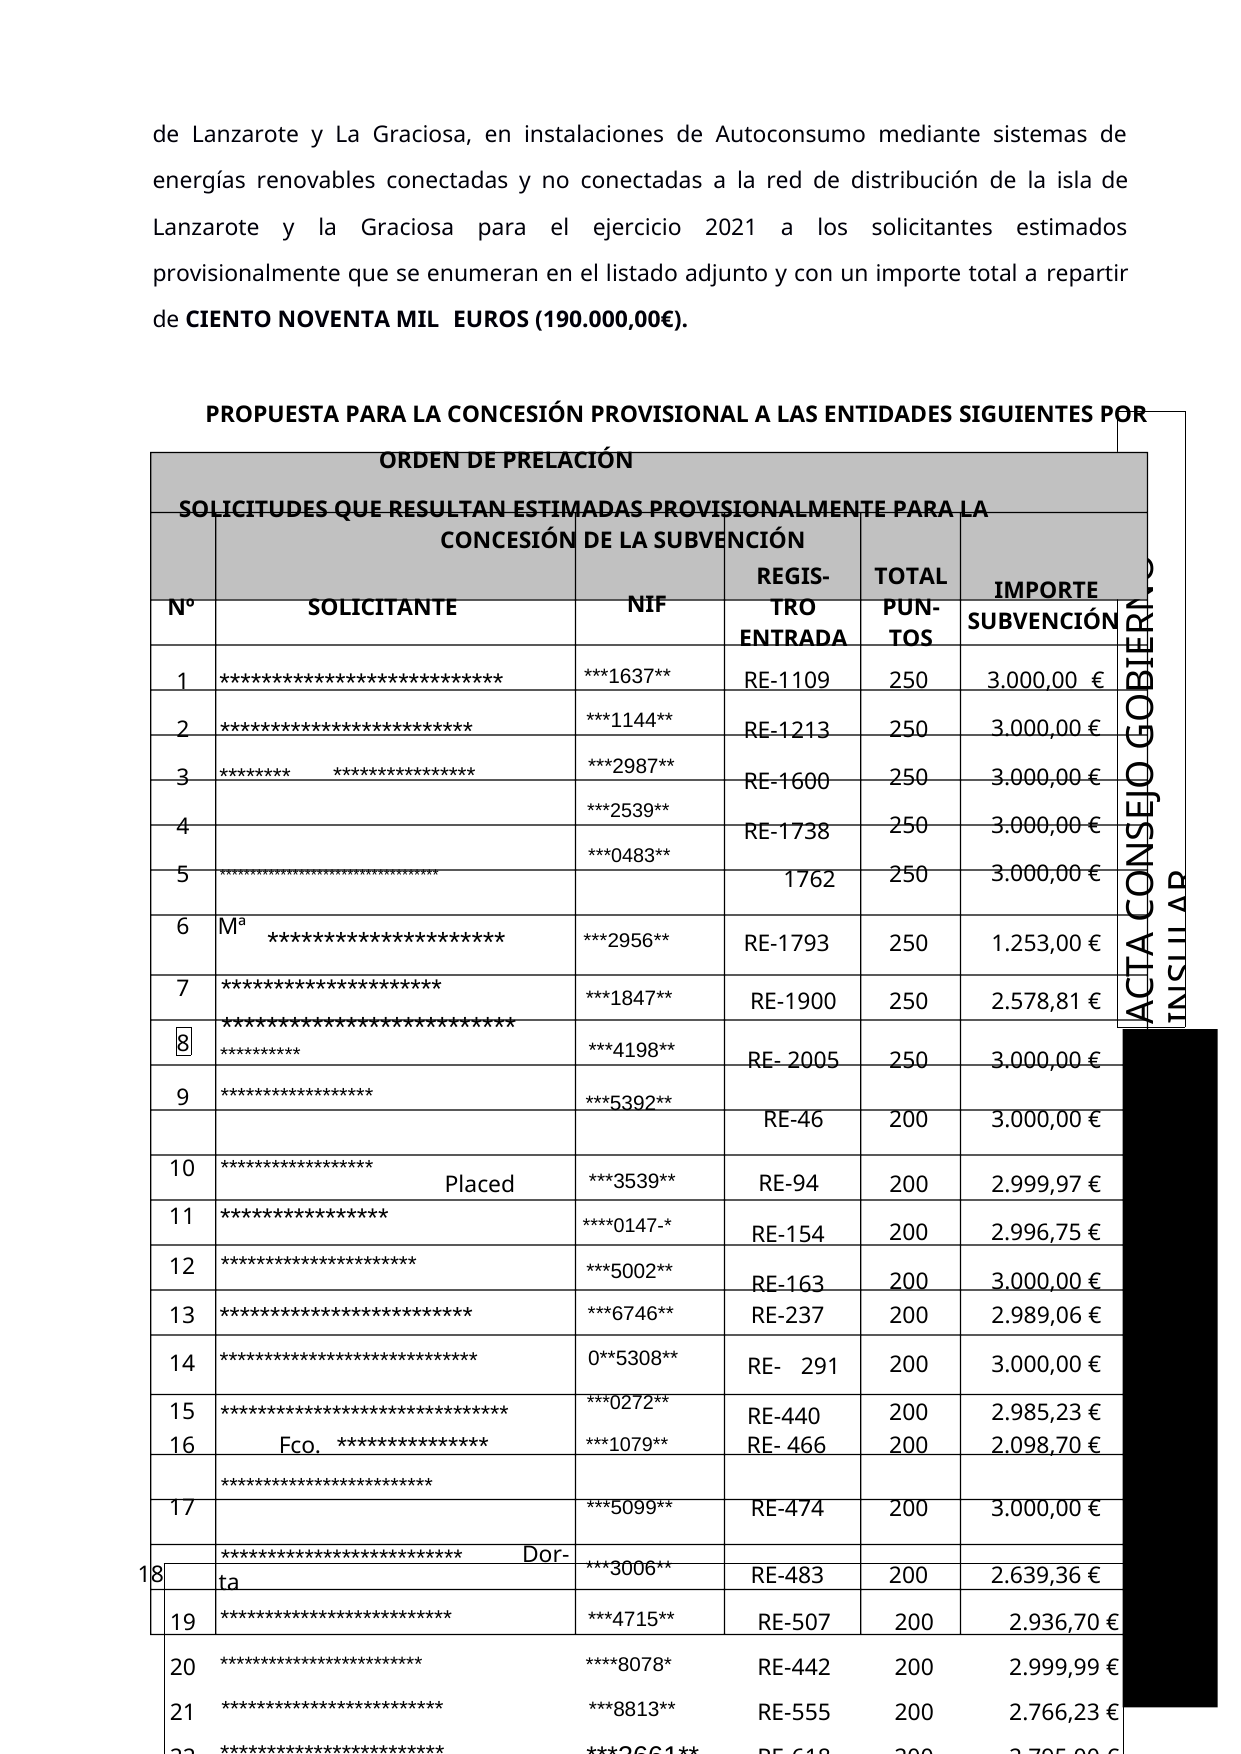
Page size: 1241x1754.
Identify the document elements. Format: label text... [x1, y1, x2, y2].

text 3.000,00 € [991, 809, 1153, 840]
table_header ta [209, 1564, 518, 1598]
text RE-46 [756, 1103, 830, 1134]
text ***1144** [586, 708, 680, 732]
text ***3006** [585, 1555, 677, 1563]
text 9 ****************** [176, 1079, 523, 1112]
text ACTA CONSEJO GOBIERNO INSULAR [1149, 414, 1183, 1027]
table_cell RE-618 [725, 1733, 863, 1754]
table_cell ************************* [209, 1688, 518, 1732]
table_cell ***4715** [518, 1598, 725, 1642]
text ***2987** [588, 754, 680, 778]
text RE-1900 RE- 2005 [739, 985, 847, 1075]
text 200 [889, 1168, 937, 1199]
text 200 [889, 1102, 937, 1134]
text 200 [889, 1299, 937, 1331]
text 250 [889, 712, 952, 744]
text 250 [889, 927, 937, 958]
table_cell 2.999,99 € [963, 1643, 1123, 1687]
subtitle 13 ************************* [169, 1299, 519, 1332]
text 2.098,70 € [991, 1431, 1153, 1459]
subtitle REGIS- TRO ENTRADA [731, 560, 855, 654]
text 2.999,97 € [991, 1168, 1153, 1199]
subtitle ********************* [267, 925, 510, 958]
text 250 [889, 858, 952, 889]
table_cell RE-507 [725, 1598, 863, 1642]
table_cell 200 [863, 1643, 963, 1687]
table_cell ************************* [209, 1643, 518, 1687]
subtitle 2 ************************* [176, 713, 511, 747]
subtitle 1 *************************** [176, 665, 511, 699]
table_cell ***8813** [518, 1688, 725, 1732]
table_cell 200 [863, 1688, 963, 1732]
text 250 [889, 761, 952, 792]
text 14 ***************************** [169, 1347, 519, 1378]
text 250 [889, 1044, 937, 1075]
text ACTA CONSEJO GOBIERNO INSULAR [1118, 888, 1146, 914]
text 2.996,75 € [991, 1216, 1153, 1247]
text 8 [177, 1028, 191, 1055]
table_cell 22 [165, 1733, 208, 1754]
text 2.639,36 € [991, 1559, 1153, 1590]
text RE-94 RE-154 RE-163 [751, 1167, 836, 1299]
text 0**5308** [588, 1345, 682, 1369]
text 12 ********************** [169, 1248, 418, 1281]
text 200 [889, 1492, 937, 1523]
table_cell 20 [165, 1643, 208, 1687]
text 17 ************************* [169, 1469, 476, 1522]
table_cell 21 [165, 1688, 208, 1732]
text 10 ****************** [169, 1151, 418, 1183]
subtitle 11 **************** [169, 1200, 418, 1234]
text ***2539** [587, 799, 680, 822]
text RE-1793 [743, 927, 843, 958]
text RE-474 RE-483 [750, 1492, 836, 1563]
text 3.000,00 € [991, 1492, 1153, 1523]
text ***2956** [583, 929, 673, 952]
text 3.000,00 € [991, 1044, 1153, 1075]
text Dor- [522, 1537, 574, 1563]
text ***4198** [588, 1038, 679, 1062]
text 3.000,00 € [991, 1264, 1153, 1296]
text RE-237 RE- 291 RE-440 [747, 1299, 840, 1431]
text 18 ************************** [137, 1542, 476, 1589]
text 3.000,00 € [991, 760, 1153, 792]
text 1762 [783, 865, 855, 893]
text 4 [176, 810, 511, 841]
text de Lanzarote y La Graciosa, en instalaciones de Autoconsumo mediante sistemas de energías renovables conectadas y no conectadas a la red de distribución de la isla de Lanzarote y la Graciosa para el ejercicio 2021 a los solicitantes estimados provisionalmente que se enumeran en el listado adjunto y con un importe total a repartir de CIENTO NOVENTA MIL EUROS (190.000,00€). [152, 118, 1128, 334]
subtitle *************** [337, 1431, 498, 1461]
text ***5392** [585, 1091, 679, 1115]
table_cell RE-442 [725, 1643, 863, 1687]
text 3.000,00 € [991, 857, 1153, 888]
table_cell RE-555 [725, 1688, 863, 1732]
text 7 ********************* [176, 971, 523, 1006]
subtitle PROPUESTA PARA LA CONCESIÓN PROVISIONAL A LAS ENTIDADES SIGUIENTES POR ORDEN DE PRELACIÓN [205, 397, 1153, 475]
text ***5099** [586, 1496, 677, 1518]
text 250 [889, 809, 952, 841]
table_cell 2.795,00 € [963, 1733, 1123, 1754]
text 200 [889, 1264, 937, 1296]
text 1.253,00 € [991, 927, 1153, 958]
text ********** [220, 1044, 523, 1066]
table_header [518, 1564, 1123, 1598]
table_cell ***3661** [518, 1733, 725, 1754]
text 2.985,23 € [991, 1396, 1153, 1427]
text ***5002** [586, 1259, 679, 1283]
table_cell 2.936,70 € [963, 1598, 1123, 1642]
text 3.000,00 € [991, 1348, 1153, 1379]
subtitle TOTAL PUN- TOS [869, 560, 952, 654]
text 2.989,06 € [991, 1299, 1153, 1331]
text 16 Fco. [169, 1431, 326, 1459]
table_cell 200 [863, 1598, 963, 1642]
text 200 [889, 1431, 937, 1459]
table_cell ****8078* [518, 1643, 725, 1687]
text 6 Mª [176, 910, 249, 941]
text 3.000,00 € [991, 712, 1153, 743]
text 200 [889, 1348, 937, 1379]
text 200 [889, 1559, 937, 1563]
text 200 [889, 1216, 937, 1247]
text RE-1109 RE-1213 RE-1600 RE-1738 [743, 664, 843, 846]
text Placed [444, 1168, 522, 1199]
text ***1847** [586, 986, 679, 1010]
table_header [165, 1564, 208, 1598]
text ***1079** [586, 1432, 674, 1455]
text 3 ******** **************** [176, 761, 511, 792]
table_cell 2.766,23 € [963, 1688, 1123, 1732]
text 3.000,00 € [987, 664, 1153, 695]
text ***1637** [584, 663, 680, 687]
text 2.578,81 € [991, 985, 1153, 1016]
text 5 ************************************ [176, 858, 511, 889]
table_cell 19 [165, 1598, 208, 1642]
text 3.000,00 € [991, 1102, 1153, 1134]
text ***6746** [587, 1301, 682, 1324]
text ***3539** [589, 1169, 679, 1193]
text SOLICITUDES QUE RESULTAN ESTIMADAS PROVISIONALMENTE PARA LA CONCESIÓN DE LA SUBVENCIÓN [178, 493, 1123, 555]
table_cell ************************** [209, 1598, 518, 1642]
text 250 [889, 664, 952, 695]
text 15 ******************************* [169, 1395, 519, 1429]
text 200 [889, 1396, 937, 1427]
subtitle IMPORTE SUBVENCIÓN [967, 574, 1143, 636]
text ****0147-* [582, 1214, 679, 1237]
text ***0483** [588, 844, 680, 866]
text ***0272** [587, 1391, 682, 1414]
table_cell ************************ [209, 1733, 518, 1754]
subtitle NIF [627, 588, 680, 619]
table_cell 200 [863, 1733, 963, 1754]
text Nº SOLICITANTE [167, 591, 511, 622]
text 250 [889, 985, 937, 1016]
text RE- 466 [746, 1431, 843, 1459]
subtitle ************************** [221, 1011, 523, 1044]
